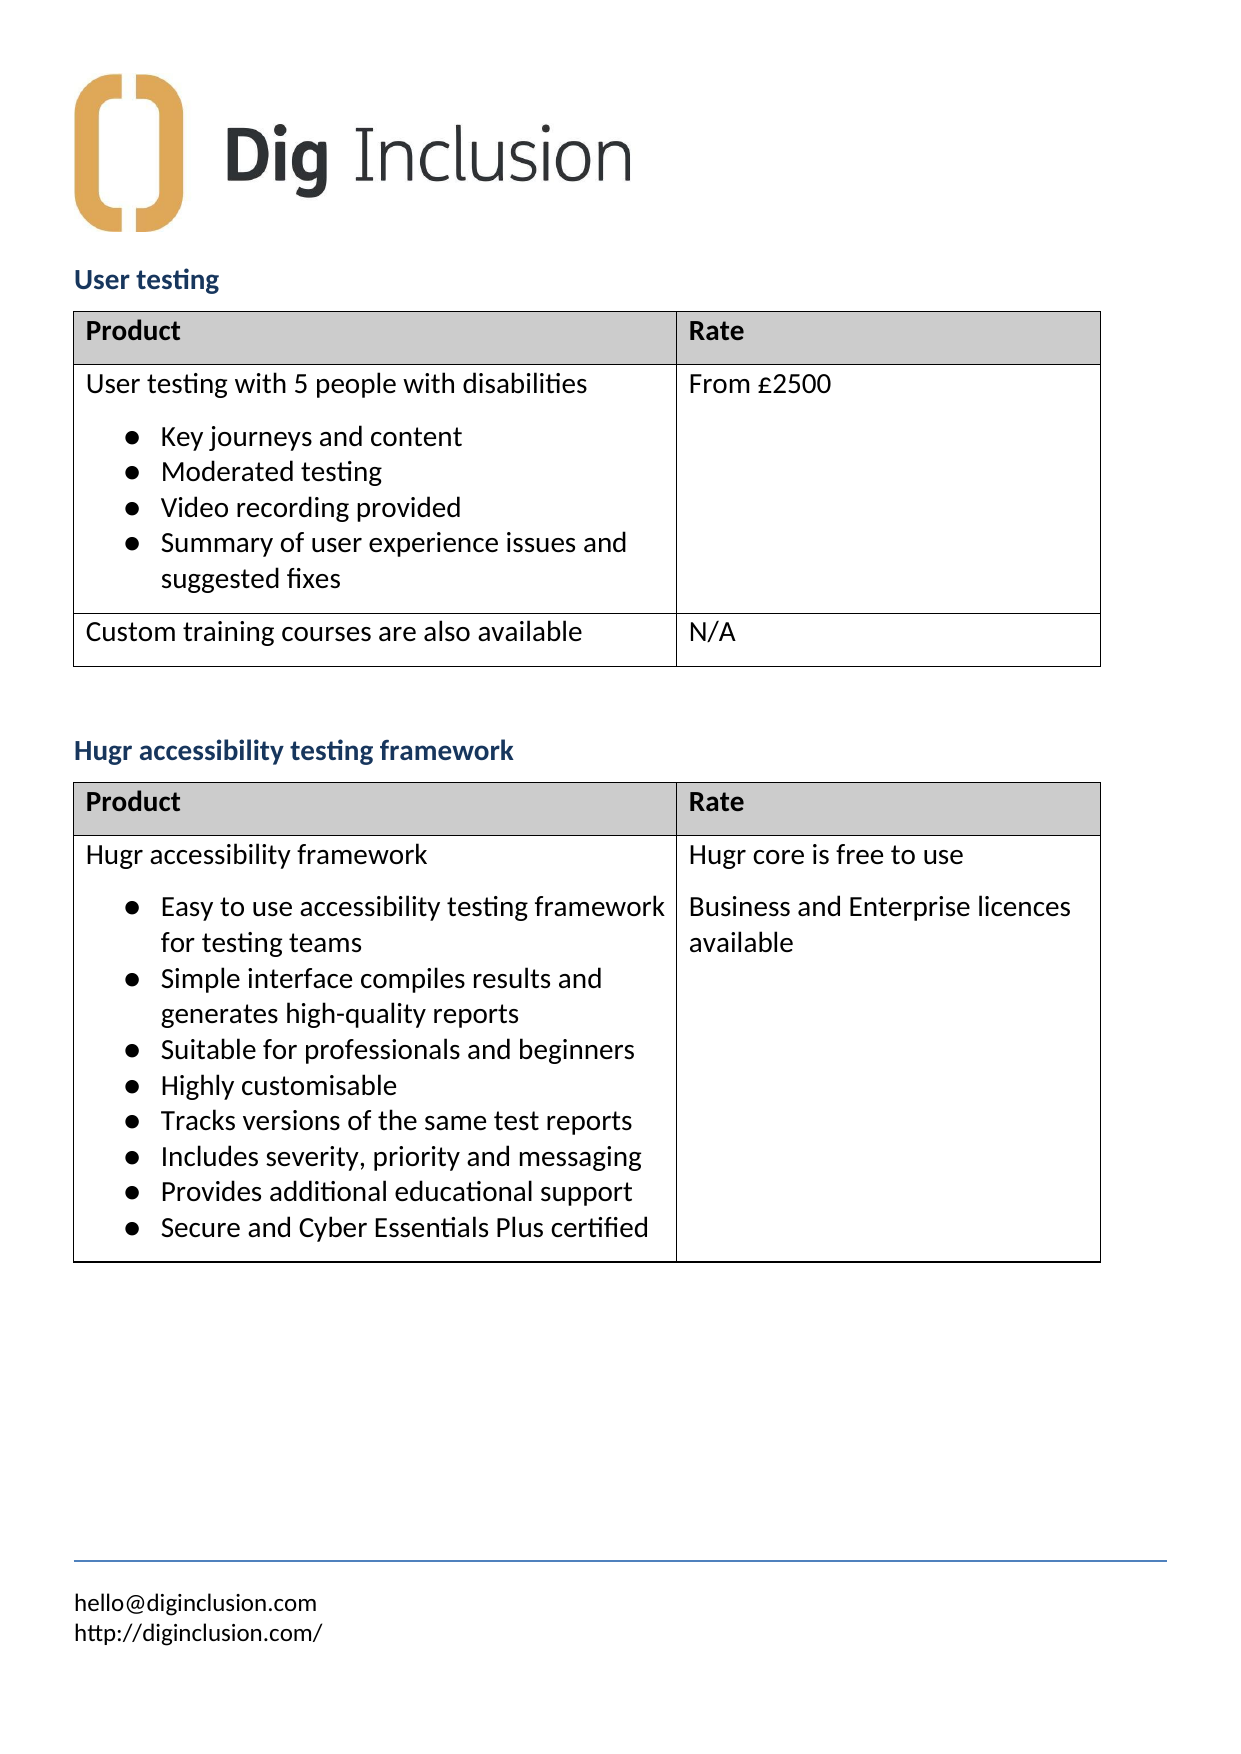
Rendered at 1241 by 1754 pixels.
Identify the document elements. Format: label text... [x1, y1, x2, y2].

table_cell Hugr core is free to use Business and Enterprise licences available [677, 836, 1100, 1261]
picture [73, 73, 637, 232]
subtitle Hugr accessibility testing framework [74, 732, 1167, 767]
table_cell User testing with 5 people with disabilities Key journeys and content Moderated testing Video recording provided Summary of user experience issues and suggested fixes [74, 365, 676, 612]
text hello@diginclusion.com [74, 1587, 1167, 1617]
table_header Rate [677, 783, 1100, 835]
table_cell Custom training courses are also available [74, 614, 676, 666]
table_header Product [74, 312, 676, 364]
table_header Product [74, 783, 676, 835]
text http://diginclusion.com/ [74, 1617, 1167, 1648]
subtitle User testing [74, 261, 1167, 296]
table_cell From £2500 [677, 365, 1100, 612]
table_cell N/A [677, 614, 1100, 666]
table_header Rate [677, 312, 1100, 364]
table_cell Hugr accessibility framework Easy to use accessibility testing framework for testing teams Simple interface compiles results and generates high-quality reports Suitable for professionals and beginners Highly customisable Tracks versions of the same test reports Includes severity, priority and messaging Provides additional educational support Secure and Cyber Essentials Plus certified [74, 836, 676, 1261]
